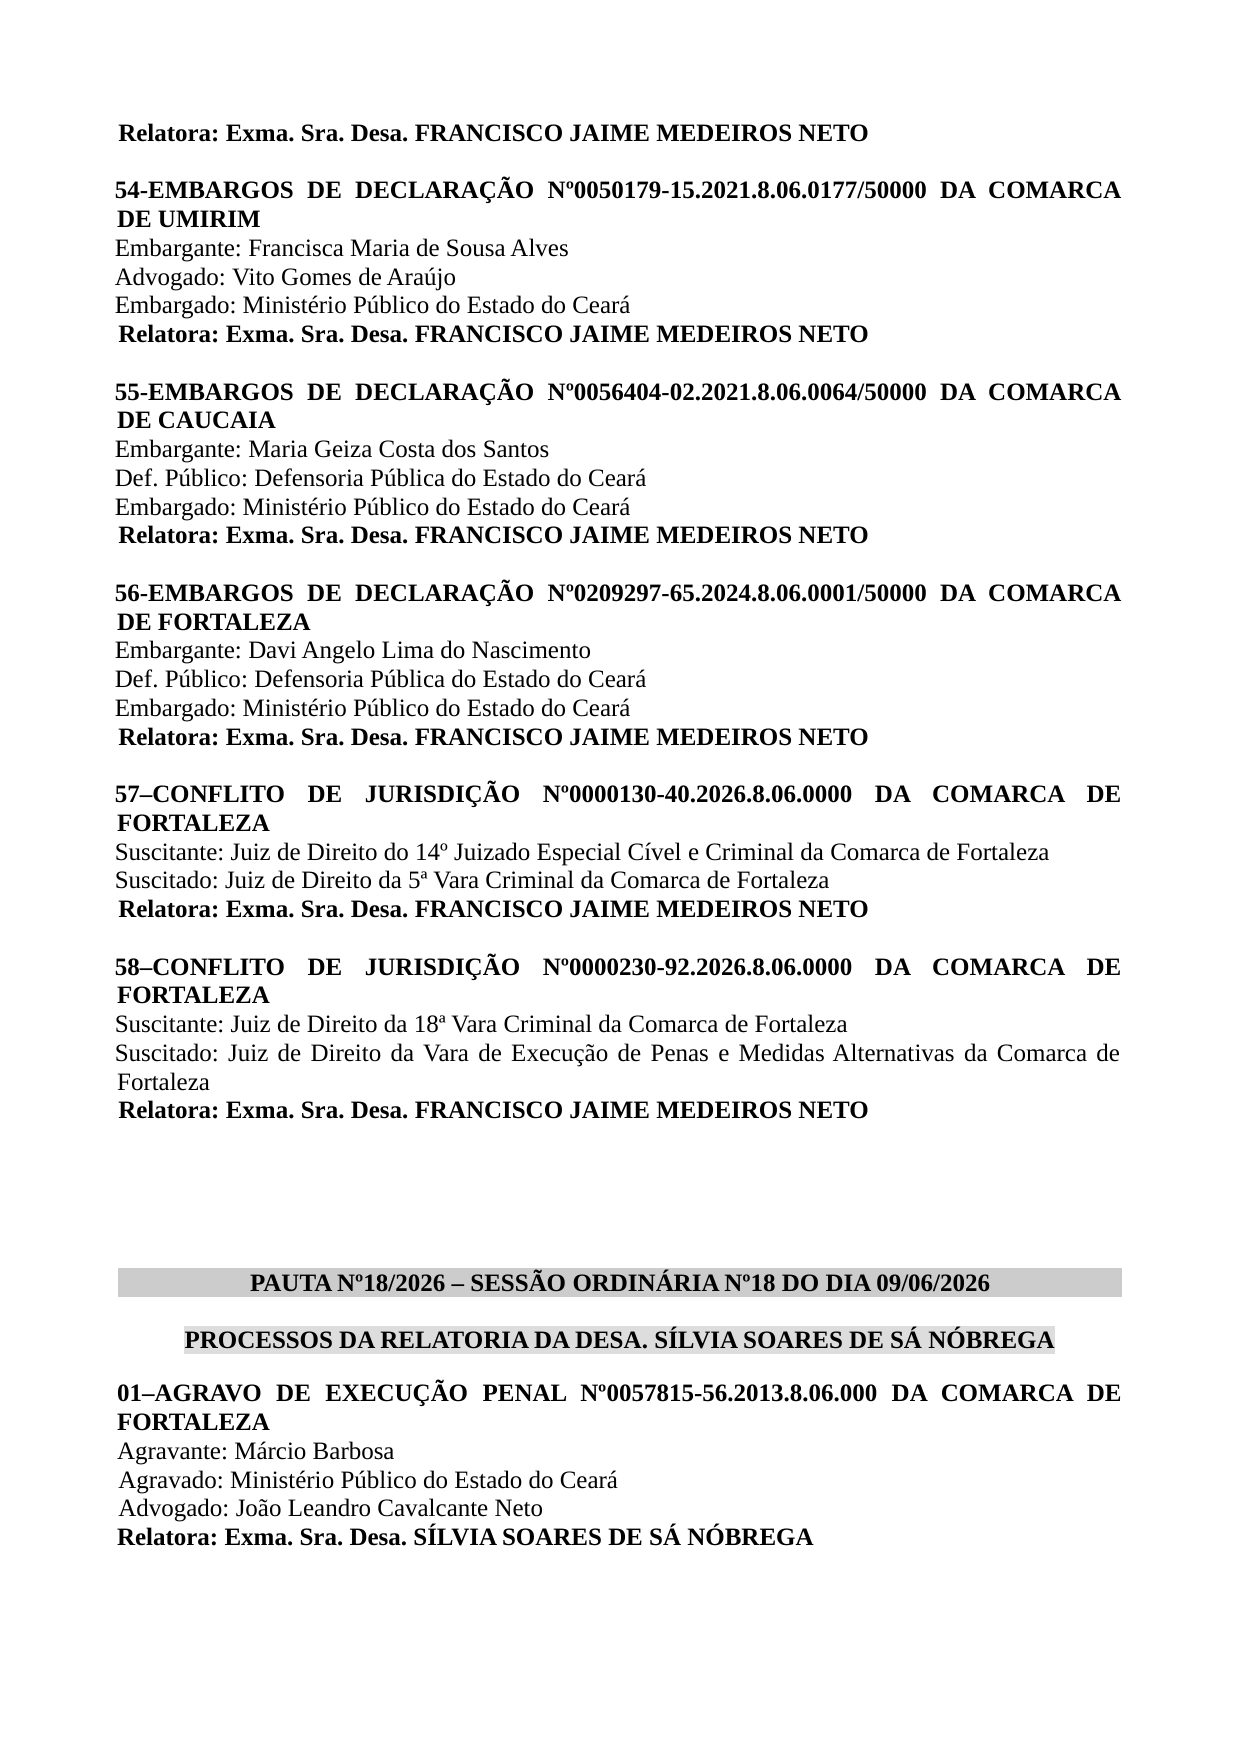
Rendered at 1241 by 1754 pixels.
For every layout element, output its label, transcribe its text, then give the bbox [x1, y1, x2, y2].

text Suscitado: Juiz de Direito da Vara de Execução de Penas e Medidas Alternativas da Comarca de Fortaleza [114, 1038, 1122, 1096]
text Relatora: Exma. Sra. Desa. FRANCISCO JAIME MEDEIROS NETO [118, 722, 1122, 751]
text 54-EMBARGOS DE DECLARAÇÃO Nº0050179-15.2021.8.06.0177/50000 DA COMARCA DE UMIRIM [114, 176, 1122, 233]
text Embargado: Ministério Público do Estado do Ceará [114, 693, 1122, 722]
text Relatora: Exma. Sra. Desa. FRANCISCO JAIME MEDEIROS NETO [118, 319, 1122, 348]
text Relatora: Exma. Sra. Desa. SÍLVIA SOARES DE SÁ NÓBREGA [117, 1522, 1122, 1551]
text 58–CONFLITO DE JURISDIÇÃO Nº0000230-92.2026.8.06.0000 DA COMARCA DE FORTALEZA [114, 952, 1122, 1009]
text PROCESSOS DA RELATORIA DA DESA. SÍLVIA SOARES DE SÁ NÓBREGA [117, 1326, 1122, 1354]
text Suscitante: Juiz de Direito do 14º Juizado Especial Cível e Criminal da Comarca de Fortaleza [114, 837, 1122, 866]
text Relatora: Exma. Sra. Desa. FRANCISCO JAIME MEDEIROS NETO [118, 1096, 1122, 1124]
text Advogado: João Leandro Cavalcante Neto [118, 1493, 1122, 1522]
text 01–AGRAVO DE EXECUÇÃO PENAL Nº0057815-56.2013.8.06.000 DA COMARCA DE FORTALEZA [117, 1378, 1122, 1436]
text Relatora: Exma. Sra. Desa. FRANCISCO JAIME MEDEIROS NETO [118, 894, 1122, 923]
text Embargante: Maria Geiza Costa dos Santos [114, 434, 1122, 463]
text 57–CONFLITO DE JURISDIÇÃO Nº0000130-40.2026.8.06.0000 DA COMARCA DE FORTALEZA [114, 779, 1122, 837]
text Def. Público: Defensoria Pública do Estado do Ceará [114, 664, 1122, 693]
text Embargado: Ministério Público do Estado do Ceará [114, 492, 1122, 521]
text Agravado: Ministério Público do Estado do Ceará [118, 1465, 1122, 1493]
text Embargante: Davi Angelo Lima do Nascimento [114, 636, 1122, 664]
text Relatora: Exma. Sra. Desa. FRANCISCO JAIME MEDEIROS NETO [118, 521, 1122, 549]
text Advogado: Vito Gomes de Araújo [114, 262, 1122, 291]
text Relatora: Exma. Sra. Desa. FRANCISCO JAIME MEDEIROS NETO [118, 118, 1122, 147]
text 56-EMBARGOS DE DECLARAÇÃO Nº0209297-65.2024.8.06.0001/50000 DA COMARCA DE FORTALEZA [114, 578, 1122, 636]
text Embargante: Francisca Maria de Sousa Alves [114, 233, 1122, 262]
text Suscitante: Juiz de Direito da 18ª Vara Criminal da Comarca de Fortaleza [114, 1009, 1122, 1038]
text PAUTA Nº18/2026 – SESSÃO ORDINÁRIA Nº18 DO DIA 09/06/2026 [118, 1268, 1122, 1297]
text Suscitado: Juiz de Direito da 5ª Vara Criminal da Comarca de Fortaleza [114, 866, 1122, 894]
text Def. Público: Defensoria Pública do Estado do Ceará [114, 463, 1122, 492]
text 55-EMBARGOS DE DECLARAÇÃO Nº0056404-02.2021.8.06.0064/50000 DA COMARCA DE CAUCAIA [114, 377, 1122, 434]
text Agravante: Márcio Barbosa [117, 1436, 1122, 1465]
text Embargado: Ministério Público do Estado do Ceará [114, 291, 1122, 319]
